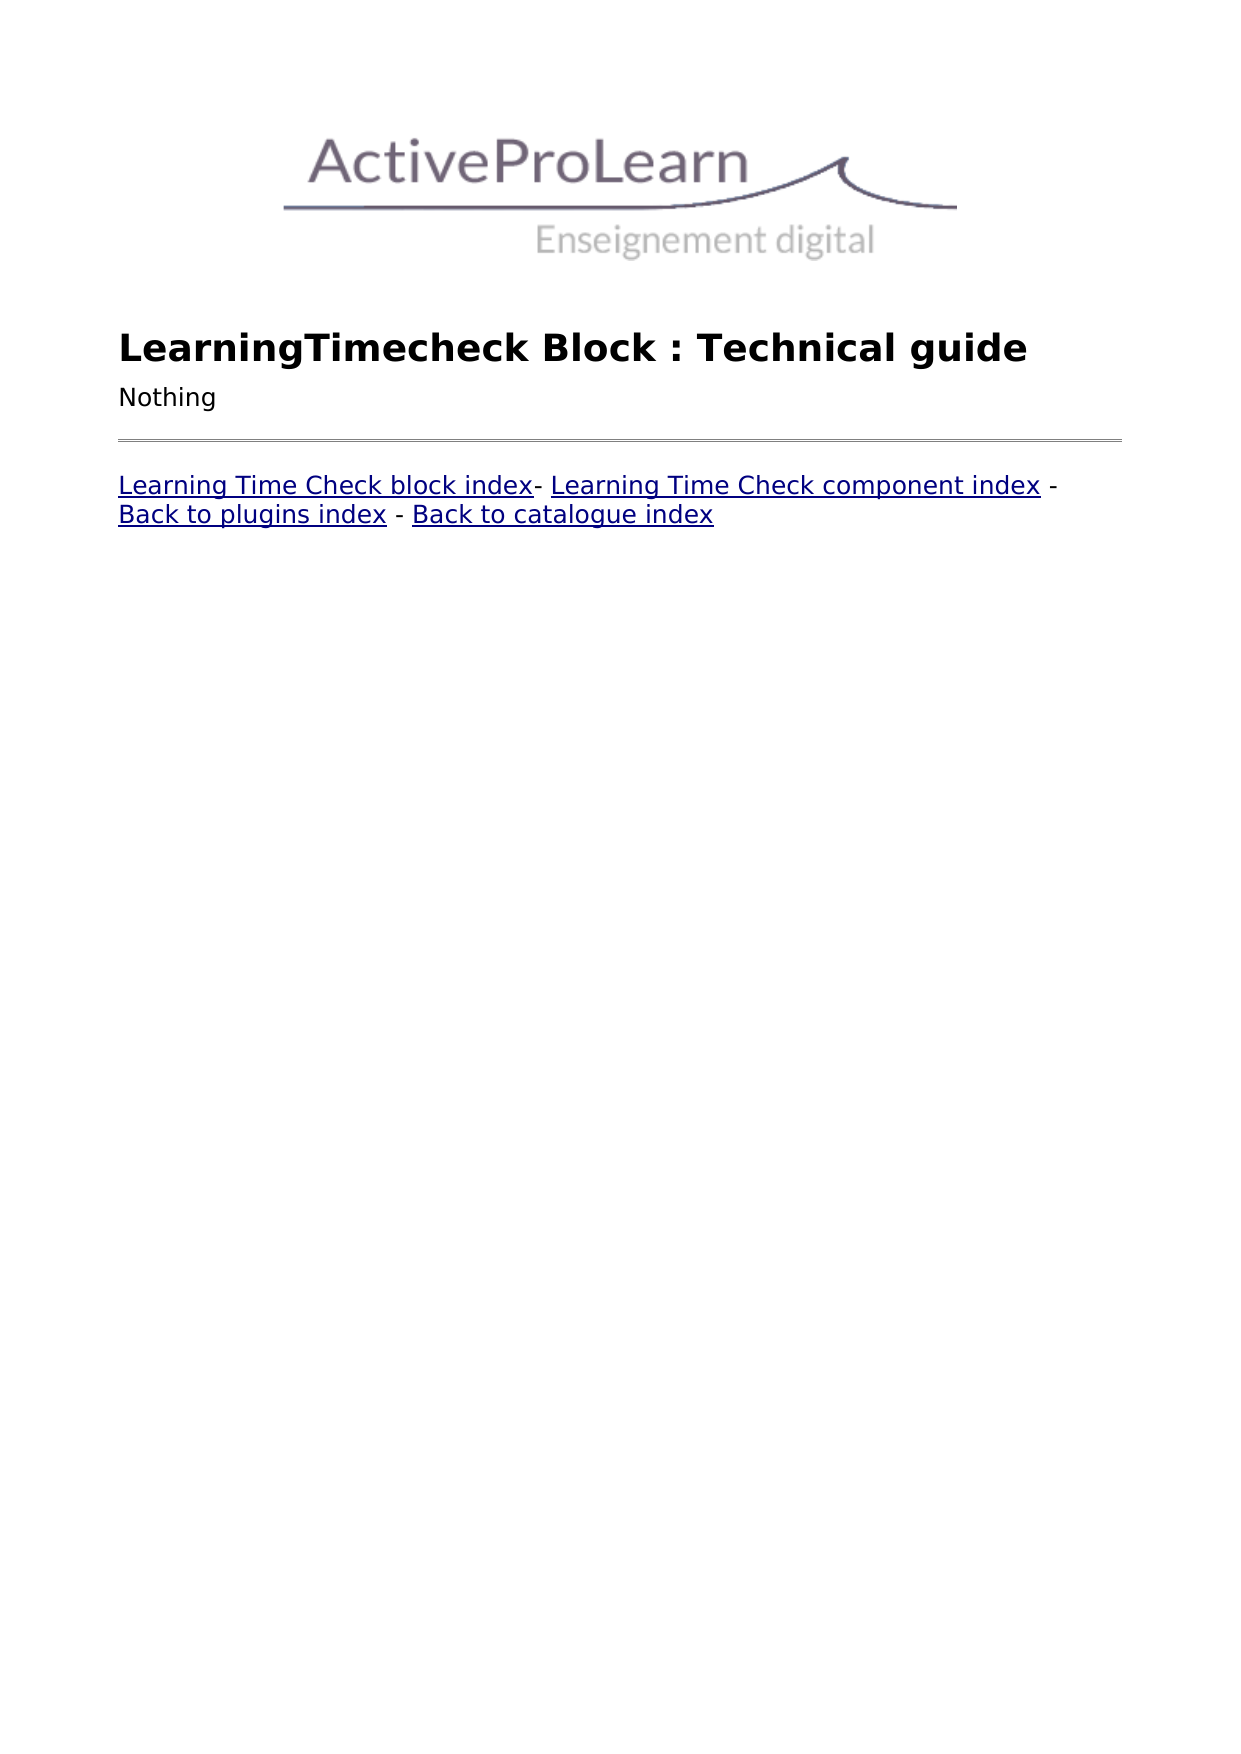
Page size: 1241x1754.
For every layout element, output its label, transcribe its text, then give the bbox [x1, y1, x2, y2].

text Learning Time Check block index- Learning Time Check component index - Back to plugins index - Back to catalogue index [118, 471, 1122, 529]
picture [283, 118, 957, 261]
subtitle LearningTimecheck Block : Technical guide [118, 327, 1122, 371]
text Nothing [118, 383, 1122, 412]
